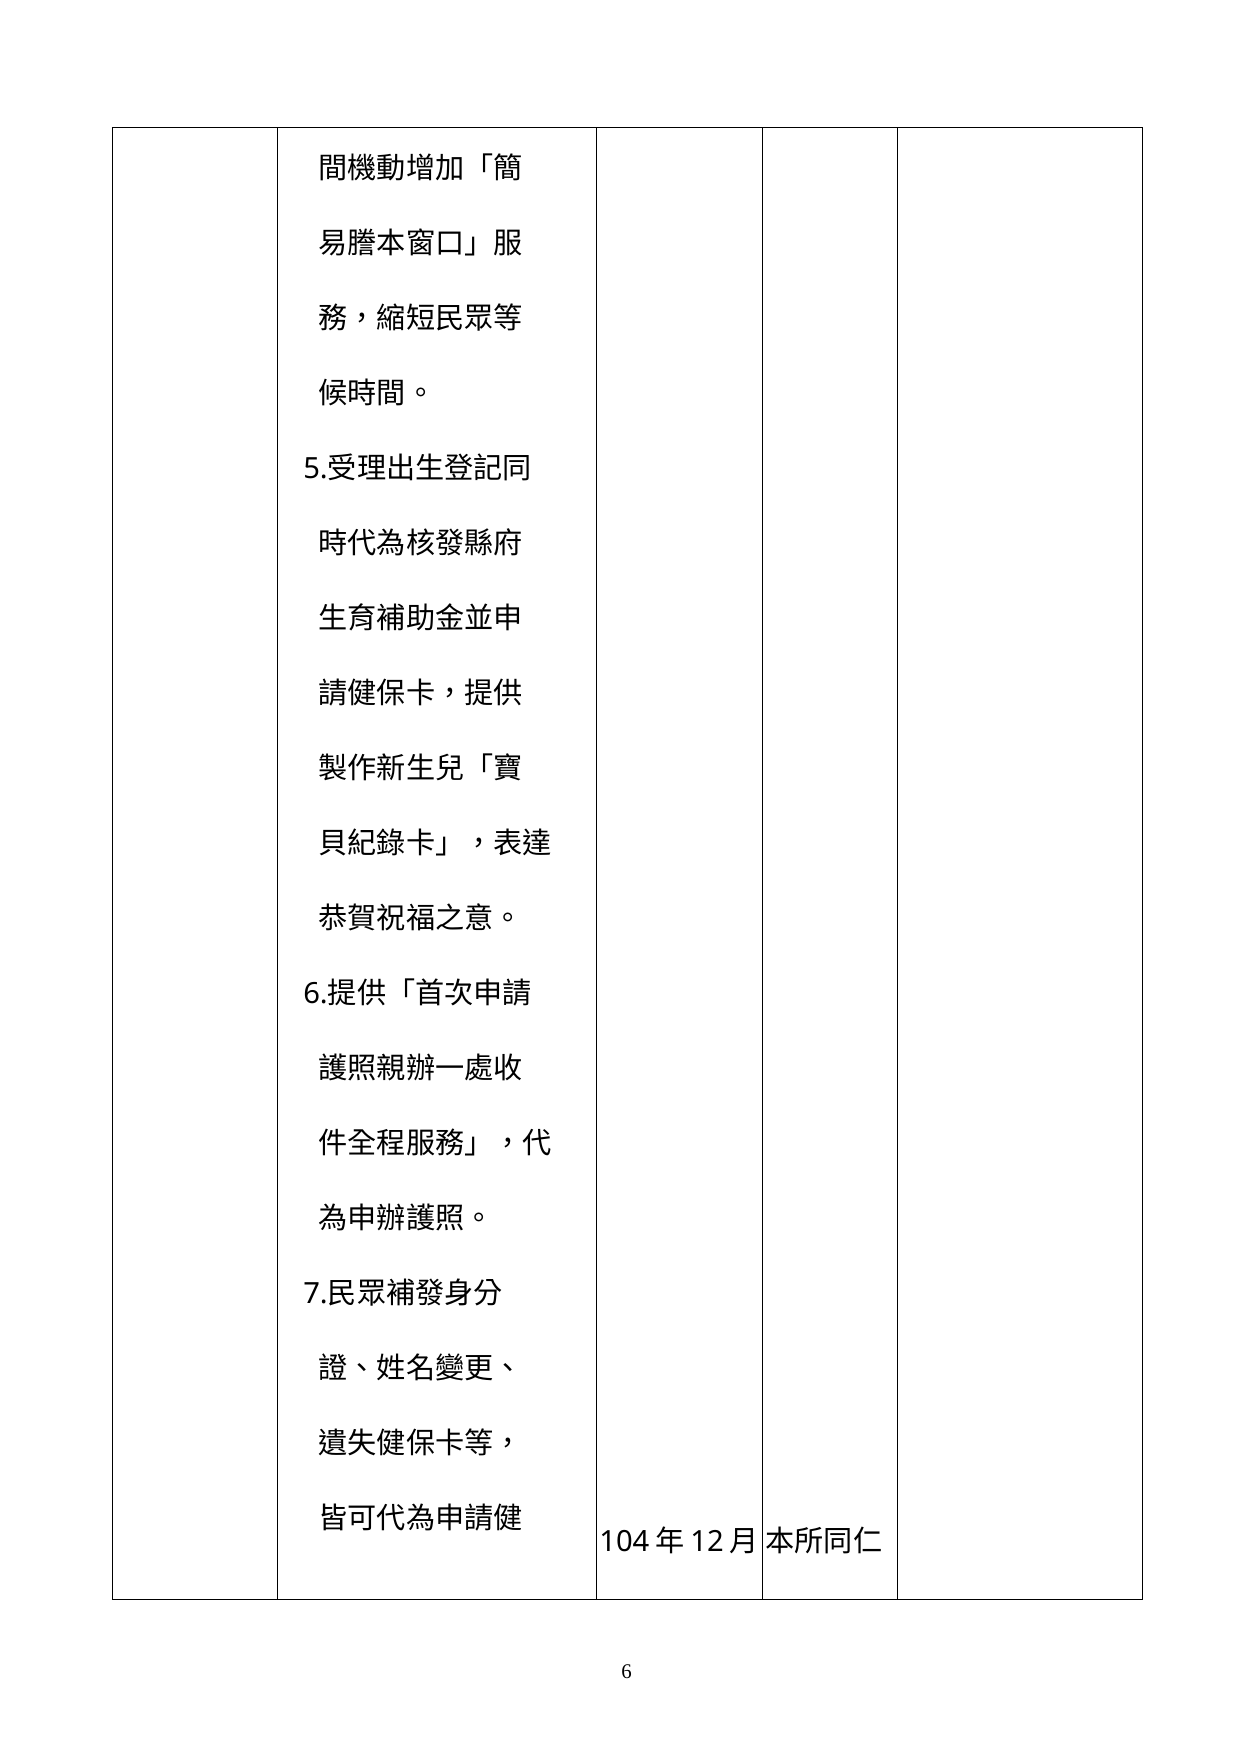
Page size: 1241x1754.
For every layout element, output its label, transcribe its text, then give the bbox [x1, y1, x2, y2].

table_cell 本所同仁 [763, 128, 897, 1599]
table_cell 一、提升服務品質，深化服務績效 二、便捷服 務程序， 確保流 程透明 三、豐富服 務資訊， 促進網 路溝通 四、創新服 務方式， 整合服 務資源 [113, 128, 277, 1599]
table_cell （一）訂定年度提升政 府服務品質執行 計畫，作為執行 依據。 （二）提供「核心設施」 及「一般設施」 供民眾使用 1.核心設施： （1）設置3個單一窗 口，綜合受理各 類戶籍登記及文 件核發。 （2）設置「博愛窗 口」，辦理行動 不便民眾之各 項業務。 （3）設置「謄得快」 窗口，專辦戶籍 謄本，縮短民眾 等候時間。 （4）設置高度合宜受 理櫃台及座椅。 （5）民眾等候區沙 發。 （6）飲水機。 （7）哺乳室。 （8）盥洗室。 （9）無障礙斜坡道。 （10）身障專辦愛心 鈴。 （11）提供各項申辦 需知及填寫書 表。 2.一般設施： （1）服務台。 （2）免費上網電腦及 無線網路(Wi-F 熱點、 i-Taiwan)，供民 眾使用查詢各項 資料。 （3）AED自動體外心 臟去顫器。 （4）電動機車充電 站。 （5）體重計。 （6）宣導資料。 （7）書報雜誌。 （8）文具用品。 （9）老花眼鏡。 （三）汰換各項電腦設 備，行政業務電 腦化，並提供民 眾視訊法律諮詢 服務。 （四）建立服務人員專 業、親善、效率 形象、主動參與 各項研習。 1.訂定電話禮貌服 務實施計畫，做 為同仁接聽電遵 循之依據。 2.每月由主任及聯 合其他戶所進行 雙向電話禮貌考 核測試，提升同 仁應對技巧。 3.辦理新進人員實 務訓練，指派輔 導員指導窗口業 務，並由主任講 解戶政法令實 務，進行個別會 談，瞭解學習及 適應情形，據以 調整訓練內容。 4.由專人彙整各項 戶政法令及函釋 規定，於每月所 務會議，由主任 進行法令研討及 案例分享，提升 同仁專業知能。 5.由主任出題，辦 理戶政法令測 驗，釐清同仁法 令觀念。 6.選派同仁參加上 級舉辦之各項教 育訓練，聯合其 他戶所辦理戶政 教育訓練，精進 同仁專業素養。 （五）於本所櫃檯、網 站、電子看板、 公佈欄宣導最新 戶政法令及各項 便民措施。 （六）辦理下鄉便民服 務站活動及拜會 地方仕紳及機關 團體，宣導各項 戶政最新訊息。 （七）賡續推動各項服 務作為，爭取民 眾認同及肯定： 1.設置3個單一窗 口，落實一處收 件、全程服務。 2.設置外籍與大陸 配偶諮詢窗口， 由專人提供相關 業務諮詢服務。 3.開辦「博愛窗口」 服務，遇有年 長、孕婦、身心 障礙及行動不便 等民眾洽公，由 專人引導服務。 4.開辦「謄得快」 服務，於尖峰時 間機動增加「簡 易謄本窗口」服 務，縮短民眾等 候時間。 5.受理出生登記同 時代為核發縣府 生育補助金並申 請健保卡，提供 製作新生兒「寶 貝紀錄卡」，表達 恭賀祝福之意。 6.提供「首次申請 護照親辦一處收 件全程服務」，代 為申辦護照。 7.民眾補發身分 證、姓名變更、 遺失健保卡等， 皆可代為申請健 保卡並印製繳費 單，供民眾至鄰 近超商繳費。 8.戶籍資料異動跨 機關通報整合， 與稅務單位等數 機關合作，遇有 民眾辦理戶籍遷 徙登記、姓名變 更，於整合系統 進行通報，免去 民眾來回奔波。 9.因應網路e化時 代來臨，協助內 政部代為製發自 然人憑證。 10.製作溫馨三 卡，於辦理出 生登記，製作 新生兒「寶貝 紀錄卡」；於辦 理結婚登記， 為新人合影， 製作「結婚祝 福卡」；於辦理 死亡登記，掃 描亡者國民身 分證，製作「緬 懷卡」供家屬 留念，讓民眾 備感溫馨。 11.開放悠遊卡繳 納規費，至戶所 辦事免帶現金。 （八）於本所及網站意 見交流專設置意 見箱，傾聽民眾 聲音，提供申訴 管道，縮短與民 眾之距離。 （九）民眾申訴或陳情 案件，設簿登記 列管，必要時由 主任親自回復， 並於所務會議作 為案例分享，據 以檢討改進。 （十）由專人蒐集有關 戶政新聞，簽核 主任後傳閱同仁 週知，據以瞭解 民眾輿情，作為 參考借鏡及制訂 因應措施。 (（十一）舉辦「為民服 務問卷調 查」，以紙本及 線上2種方式 進行，以瞭解民 意趨勢， 隨時 改進服務。 （一）設置3個單一窗 口，綜合受理各 項戶籍登記及文 件核發作業，落 實「一處收件、 全程服務」，方便 民眾洽公。 （二）檢討簡化申辦案 件程序，及擴大 授權受理人員決 行，以棈簡行政 流程，縮短申辦 時間。 （三）配合申辦書表簡 化及推動電子化 謄本政策，運用 電子閘門或資訊 共享平台，提升 申辦便利性。 1.於本所網站提供 各項表單下載、 申請須知、便民 措施，提供民眾 參考下載，節省 臨櫃等候及證件 不齊往返時間。 2.受理姓名變更登 記案件，連結法 務部刑事案件查 詢系統，直接線 上查核，民眾免 附戶籍資料，免 去公文往返調閱 刑事資料，縮短 申辦流程。 3.外籍配偶申請歸 化國籍，連結內 政部入出國及移 民署入出境查詢 系統，直接線上 查詢入出國日期 證明書及刑事資 料，以縮短申辦 流程。 4.民眾申辦遷徙案 件，如係房屋所 有權人或直系血 親，未提憑房屋 稅單，即向地方 稅務局傳真查 詢，申請人免提 書證，俾達簡政 便民。 5.遇有民眾詢問如 何申辦或證件不 齊時，落實開立 一次告知單于民 眾，避免民眾來 回補件情形。 （四）公開各項標準處 理流程，依據政 府資訊公開各項 規定，提供承辦 訊息與暢通查詢 及主動回應。 1.網站提供民眾查 詢各項須知及相 關法令，並於首 頁公布本所住 址、電話、傳真 電話號碼。 2.窗口申辦案件， 由受理人員主動 告知處理流程。 3.網路申請或預約 辦理案件，收受 電子郵件後由專 人聯繫，確認申 請案件種類及告 知應提憑文件。 4.對於須轉陳上級 機關核定或請示 案件，以公文函 復申請人。 5.對於非臨櫃受理 案件，主動告知 承辦人電話及辦 理所需時程，供 其查詢申辦進 度，辦妥後並主 動聯繫當事人。（一）網站資訊提供多 樣性檢索方式， 便利民眾使用。 1.首頁設置「網站 導覽」，讓民眾 輕鬆瞭解網站 內容，正確連結 欲查詢頁面。 2.首頁上方設置 搜尋功能列，民 眾可直接輸入 查詢之「關鍵 字」，作站內內 容搜尋，輕易取 得資料。 3.網站提供24小 時查詢服務，提 供各項訊息、戶 政法令、電子表 單、施政計畫、 最新消息等資 訊內容，供民眾 查詢。 （二）依據「政府資訊 公開法」規 定，於本所網 站設置「主動 公開資訊」專 區，並公布本 所組織職責及 各項服務措施 供民眾週知。 （三）網頁定期更新， 檢測資料內容 正確性，加強跨 機關資訊平台 連結，提升政府 資訊流通共享。 1.每月由專人更 新各項人口統 計數據，供民眾 週知。 2.網站設置勘誤 通報，使承辦人 員可立即修正 錯誤。 3.網站由專人定 期維護測試，確 認各項資料無 誤，超連結皆能 正確連結。 4.提供業務相關 機關資訊平台 之連結，並進行 檢測，以確保連 結無誤。 （四）進行無障礙網站 自我檢測並加以 維護，以通過AA 等級無障礙網頁 測試。 （五）設置「網路申辦」 專區及查詢服 務，提供線上申 請戶口名簿、戶 籍謄本、到宅服 務、與民有約、 預約假日結婚登 記、免費法律諮 詢服務、國民身 分證掛失暨撤銷 掛失作業、線上 申辦進度查詢等 網路申辦服務項 目，全天候服務 不打烊。 （六）網站提供各項申 辦須知及書表， 以節省臨櫃等候 及證件不齊往返 時間。 （七）裝置防火牆防毒 軟體，防止資料 被破壞或竊取。 （八）網站設置線上意 見信箱，民眾隨 時隨地皆可暢所 欲言，與本所進 行意見交流。 （九）每年舉辦一次網 路服務態度滿意 度調查，分為「為 民服務問卷調查 表」及「線上服 務問卷調查表」 等2種問卷，讓 民眾免至戶所也 可表達意見，並 對於本所線上服 務使用情形，提 出建言。 （一）由主任不定期拜 會轄區內機關團 體 、地方仕紳及 村鄰與民眾，宣 導戶政便民服務 措施。 （二）主動下鄉服務， 建立社區互助 關係，配合各機 關活動，提供下 鄉便民服務站 服務，至國中集 中受理初領國 民身分證、為行 動不便者辦理 到宅服務等。 （三）提供跨機關資源 整合系統服務。 1.對於首次申辦護 照民眾，與外交 部合作，提供「首 次申請護照親辦 一處收件全程服 務」，免去委託代 辦費用並可就近 領件。 2.與健保機關合 作，於民眾補發 身分證、姓名變 更、遺失健保卡 等，皆可由戶所 代為申請健保卡 並印製繳費單至 超商繳費。 3.因應網路e化時 代來臨，自然人 憑證使用率大幅 提升，協助內政 部代為製發，不 限定戶籍所在地 民眾，擴大申辦 效益。 （四）於本所網站首頁 設置「QR Code」 碼，放置本所聯 絡資料，方便民 眾使用。 （五）提供民眾印鑑章 貼紙以標示註 記，避免辦理印 鑑證明，因印章 不符來回奔波。 （六）接收死亡通報 後，主任下鄉至 喪家慰問並宣 導辦理死亡登 記事宜，另配合 稅務機關提供 辦理繼承資料。 （七）製作溫馨三卡， 於辦理出生登 記，製作新生兒 「寶貝紀錄卡」 ；於辦理結婚登 記，為新人合 影，製作「結婚 祝福卡」；於辦 理死亡登記，掃 描亡者國民身 分證，製作「緬 懷卡」供家屬留 念，讓民眾備感 溫馨。 （八）實施延長服務， 於每週一至週 五中午12時至 13時30分及每 週六上午8時 至12時排班輪 值受理各項戶 籍登記及文件 核發案件。 （九）網站設置「喜訊 快遞」專欄，針 對辦理結婚及 出生登記民 眾，登錄祝福名 單，即時給予誠 真摯祝賀。 （十）鼓勵同仁從工作 中進行腦力激 盪，針對與民眾 權益相關議題， 主動研討創新作 法，服務民眾， 共促業務革新。 [278, 128, 596, 1599]
table_cell [898, 128, 1142, 1599]
table_cell 104年1月 104年12月 104年12月 104年1月 104年4月 104年12月 104年12月 104年12月 104年12月 104年12月 104年12月 104年12月 104年12月 104年12月 104年12月 104年12月 104年12月 104年12月 104年12月 104年12月 104年12月 104年12月 104年12月 104年12月 104年12月 104年12月 104年12月 104年12月 104年12月 104年12月 104年12月 104年12月 104年12月 104年12月 104年12月 104年12月 104年12月 104年12月 [597, 128, 762, 1599]
